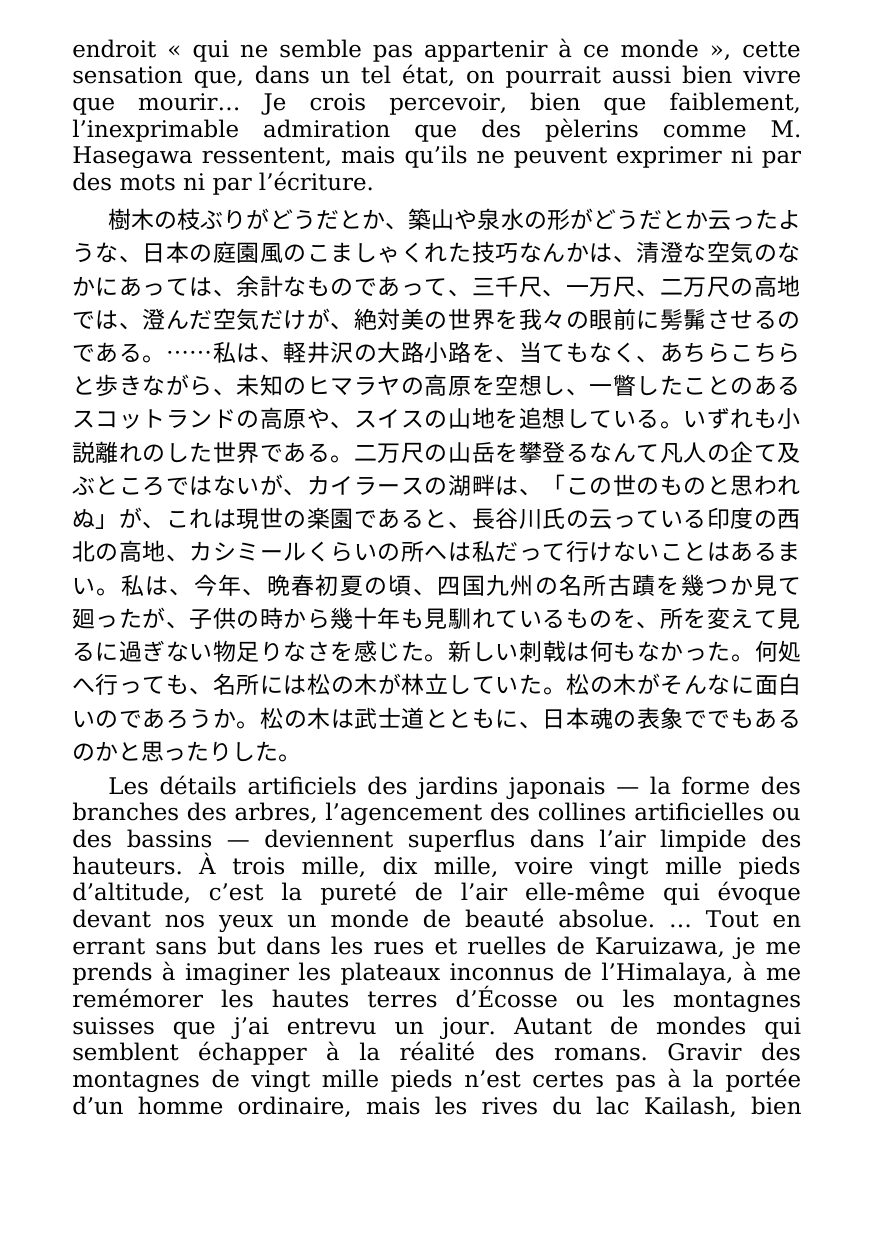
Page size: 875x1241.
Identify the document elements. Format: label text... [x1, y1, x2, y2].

text Les détails artificiels des jardins japonais — la forme des branches des arbres, l’agencement des collines artificielles ou des bassins — deviennent superflus dans l’air limpide des hauteurs. À trois mille, dix mille, voire vingt mille pieds d’altitude, c’est la pureté de l’air elle-même qui évoque devant nos yeux un monde de beauté absolue. … Tout en errant sans but dans les rues et ruelles de Karuizawa, je me prends à imaginer les plateaux inconnus de l’Himalaya, à me remémorer les hautes terres d’Écosse ou les montagnes suisses que j’ai entrevu un jour. Autant de mondes qui semblent échapper à la réalité des romans. Gravir des montagnes de vingt mille pieds n’est certes pas à la portée d’un homme ordinaire, mais les rives du lac Kailash, bien [72, 773, 802, 1119]
text endroit « qui ne semble pas appartenir à ce monde », cette sensation que, dans un tel état, on pourrait aussi bien vivre que mourir… Je crois percevoir, bien que faiblement, l’inexprimable admiration que des pèlerins comme M. Hasegawa ressentent, mais qu’ils ne peuvent exprimer ni par des mots ni par l’écriture. [72, 36, 802, 196]
text 樹木の枝ぶりがどうだとか、築山や泉水の形がどうだとか云ったような、日本の庭園風のこましゃくれた技巧なんかは、清澄な空気のなかにあっては、余計なものであって、三千尺、一万尺、二万尺の高地では、澄んだ空気だけが、絶対美の世界を我々の眼前に髣髴させるのである。……私は、軽井沢の大路小路を、当てもなく、あちらこちらと歩きながら、未知のヒマラヤの高原を空想し、一瞥したことのあるスコットランドの高原や、スイスの山地を追想している。いずれも小説離れのした世界である。二万尺の山岳を攀登るなんて凡人の企て及ぶところではないが、カイラースの湖畔は、「この世のものと思われぬ」が、これは現世の楽園であると、長谷川氏の云っている印度の西北の高地、カシミールくらいの所へは私だって行けないことはあるまい。私は、今年、晩春初夏の頃、四国九州の名所古蹟を幾つか見て廻ったが、子供の時から幾十年も見馴れているものを、所を変えて見るに過ぎない物足りなさを感じた。新しい刺戟は何もなかった。何処へ行っても、名所には松の木が林立していた。松の木がそんなに面白いのであろうか。松の木は武士道とともに、日本魂の表象ででもあるのかと思ったりした。 [72, 202, 802, 767]
